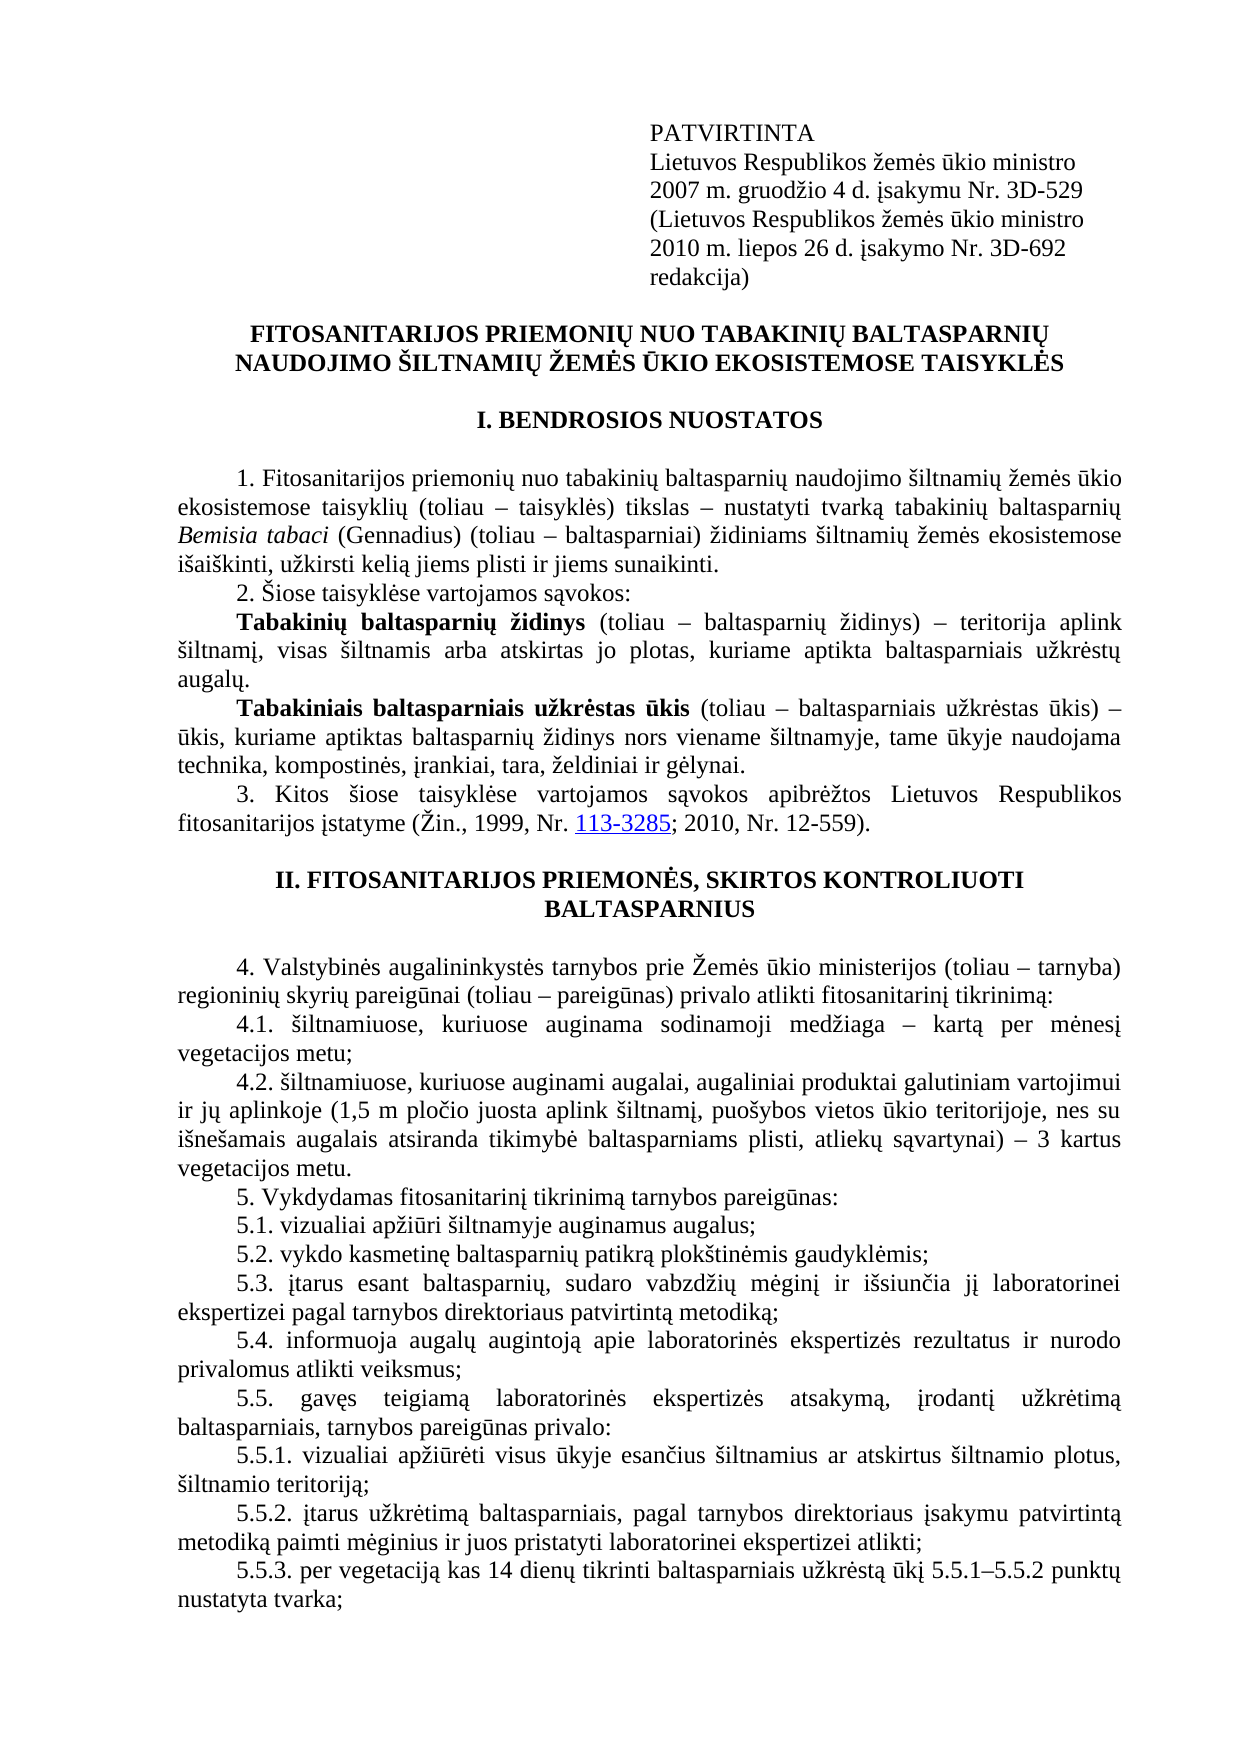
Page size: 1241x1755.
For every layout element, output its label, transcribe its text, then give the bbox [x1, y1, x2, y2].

text 5.5.1. vizualiai apžiūrėti visus ūkyje esančius šiltnamius ar atskirtus šiltnamio plotus, šiltnamio teritoriją; [177, 1441, 1122, 1498]
text FITOSANITARIJOS PRIEMONIŲ nuo TABAKINIų BALTASPARNIų naudojimo ŠILTNAMIŲ žemės ūkio EKOSISTEMOSE TAISYKLĖS [177, 319, 1122, 377]
text 5. Vykdydamas fitosanitarinį tikrinimą tarnybos pareigūnas: [177, 1182, 1122, 1211]
text Tabakiniais baltasparniais užkrėstas ūkis (toliau – baltasparniais užkrėstas ūkis) – ūkis, kuriame aptiktas baltasparnių židinys nors viename šiltnamyje, tame ūkyje naudojama technika, kompostinės, įrankiai, tara, želdiniai ir gėlynai. [177, 693, 1122, 779]
text Lietuvos Respublikos žemės ūkio ministro [649, 147, 1122, 176]
text 5.2. vykdo kasmetinę baltasparnių patikrą plokštinėmis gaudyklėmis; [177, 1239, 1122, 1268]
text 5.1. vizualiai apžiūri šiltnamyje auginamus augalus; [177, 1211, 1122, 1239]
text 5.5.3. per vegetaciją kas 14 dienų tikrinti baltasparniais užkrėstą ūkį 5.5.1–5.5.2 punktų nustatyta tvarka; [177, 1556, 1122, 1613]
text II. FITOSANITARIJOS PRIEMONĖS, SKIRTOS KONTROLIUOTI BALTASPARNius [177, 866, 1122, 923]
text 5.5.2. įtarus užkrėtimą baltasparniais, pagal tarnybos direktoriaus įsakymu patvirtintą metodiką paimti mėginius ir juos pristatyti laboratorinei ekspertizei atlikti; [177, 1498, 1122, 1556]
text Tabakinių baltasparnių židinys (toliau – baltasparnių židinys) – teritorija aplink šiltnamį, visas šiltnamis arba atskirtas jo plotas, kuriame aptikta baltasparniais užkrėstų augalų. [177, 607, 1122, 693]
text 4. Valstybinės augalininkystės tarnybos prie Žemės ūkio ministerijos (toliau – tarnyba) regioninių skyrių pareigūnai (toliau – pareigūnas) privalo atlikti fitosanitarinį tikrinimą: [177, 952, 1122, 1009]
text 1. Fitosanitarijos priemonių nuo tabakinių baltasparnių naudojimo šiltnamių žemės ūkio ekosistemose taisyklių (toliau – taisyklės) tikslas – nustatyti tvarką tabakinių baltasparnių Bemisia tabaci (Gennadius) (toliau – baltasparniai) židiniams šiltnamių žemės ekosistemose išaiškinti, užkirsti kelią jiems plisti ir jiems sunaikinti. [177, 463, 1122, 578]
text 5.3. įtarus esant baltasparnių, sudaro vabzdžių mėginį ir išsiunčia jį laboratorinei ekspertizei pagal tarnybos direktoriaus patvirtintą metodiką; [177, 1268, 1122, 1326]
text PATVIRTINTA [649, 118, 1122, 147]
text (Lietuvos Respublikos žemės ūkio ministro [649, 204, 1122, 233]
text 2010 m. liepos 26 d. įsakymo Nr. 3D-692 redakcija) [649, 233, 1122, 291]
text 2. Šiose taisyklėse vartojamos sąvokos: [177, 578, 1122, 607]
text 5.5. gavęs teigiamą laboratorinės ekspertizės atsakymą, įrodantį užkrėtimą baltasparniais, tarnybos pareigūnas privalo: [177, 1383, 1122, 1441]
text 4.1. šiltnamiuose, kuriuose auginama sodinamoji medžiaga – kartą per mėnesį vegetacijos metu; [177, 1009, 1122, 1067]
text 5.4. informuoja augalų augintoją apie laboratorinės ekspertizės rezultatus ir nurodo privalomus atlikti veiksmus; [177, 1326, 1122, 1383]
text 3. Kitos šiose taisyklėse vartojamos sąvokos apibrėžtos Lietuvos Respublikos fitosanitarijos įstatyme (Žin., 1999, Nr. 113-3285; 2010, Nr. 12-559). [177, 779, 1122, 837]
text I. BENDROSIOS NUOSTATOS [177, 406, 1122, 434]
text 2007 m. gruodžio 4 d. įsakymu Nr. 3D-529 [649, 176, 1122, 204]
text 4.2. šiltnamiuose, kuriuose auginami augalai, augaliniai produktai galutiniam vartojimui ir jų aplinkoje (1,5 m pločio juosta aplink šiltnamį, puošybos vietos ūkio teritorijoje, nes su išnešamais augalais atsiranda tikimybė baltasparniams plisti, atliekų sąvartynai) – 3 kartus vegetacijos metu. [177, 1067, 1122, 1182]
